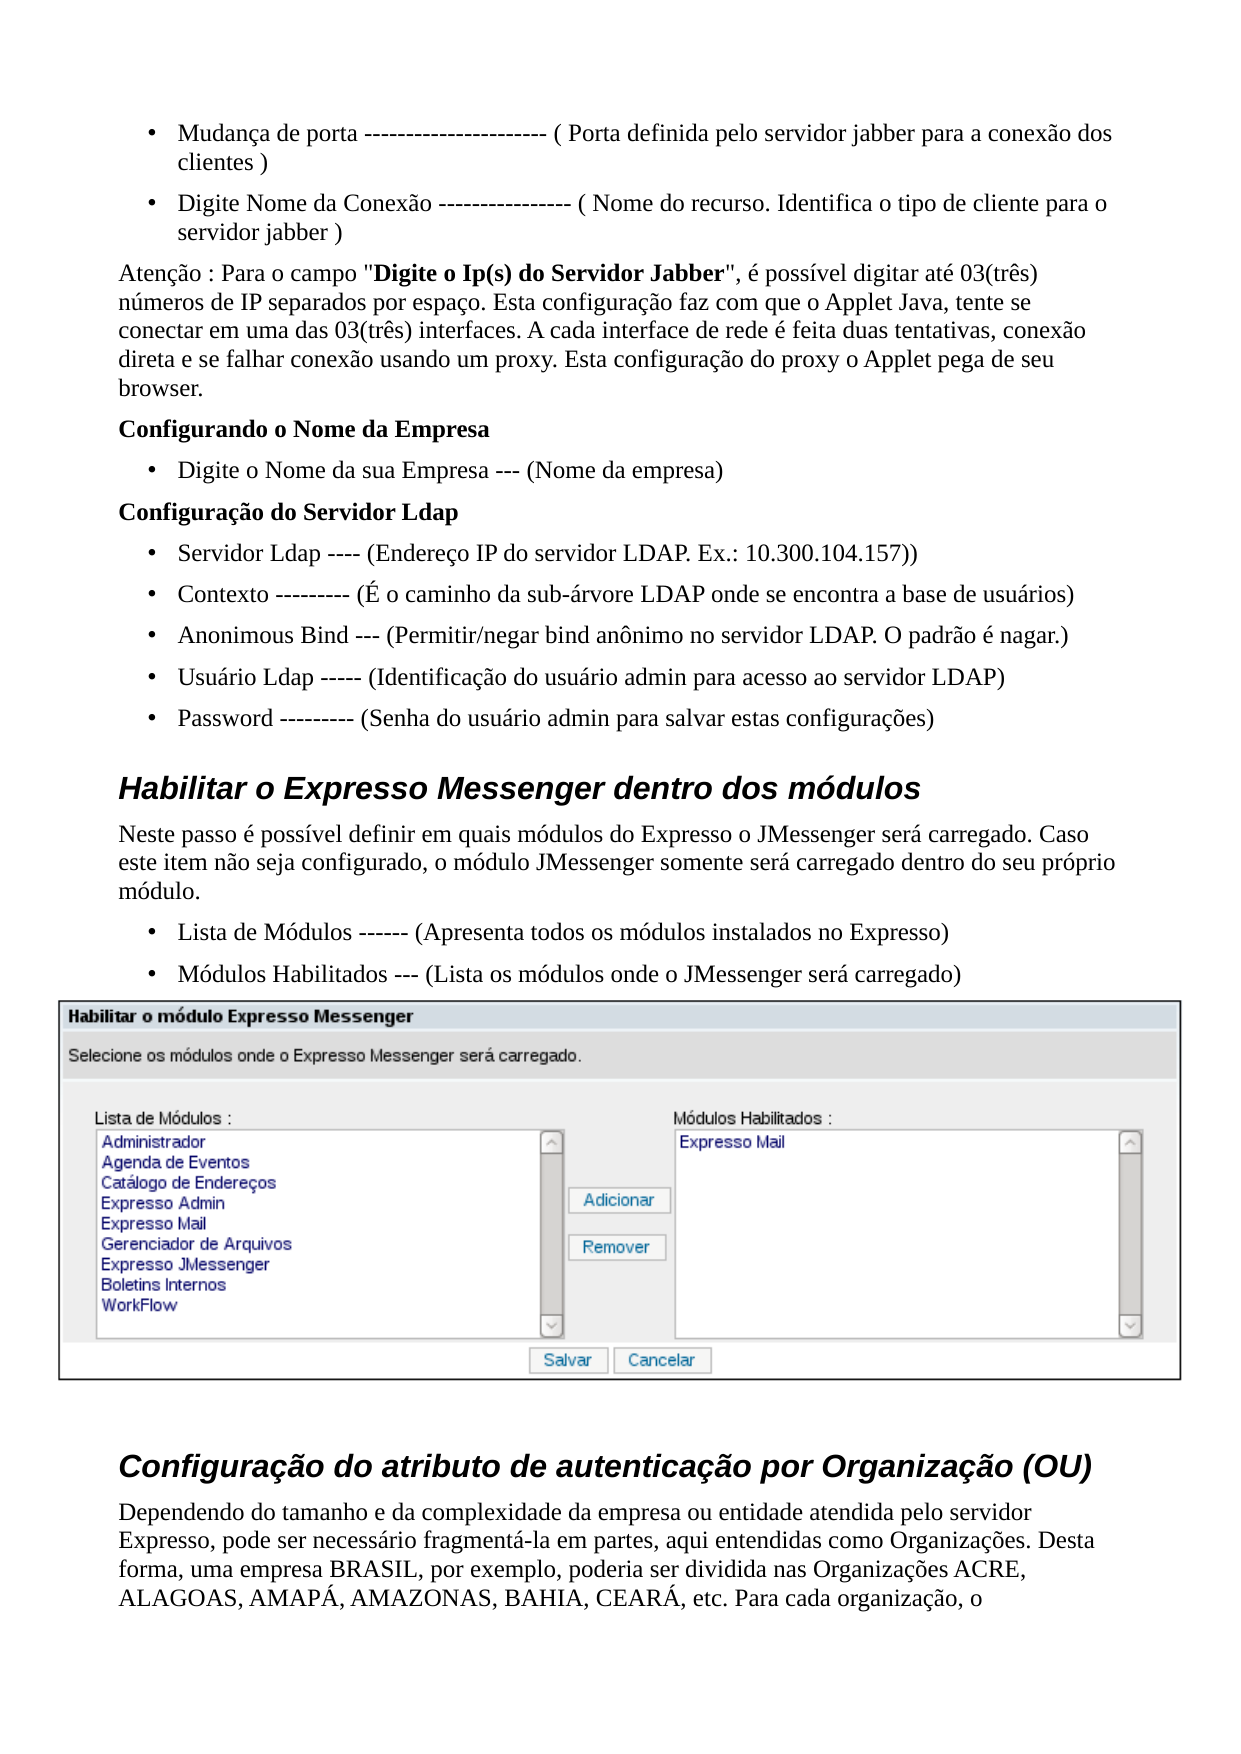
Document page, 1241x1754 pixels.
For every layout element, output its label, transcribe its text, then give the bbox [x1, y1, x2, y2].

list Anonimous Bind --- (Permitir/negar bind anônimo no servidor LDAP. O padrão é nagar.) [148, 621, 1122, 649]
list Mudança de porta ---------------------- ( Porta definida pelo servidor jabber para a conexão dos clientes ) [148, 118, 1122, 176]
subtitle Configuração do atributo de autenticação por Organização (OU) [118, 1447, 1122, 1484]
text Configuração do Servidor Ldap [118, 497, 1122, 526]
list Módulos Habilitados --- (Lista os módulos onde o JMessenger será carregado) [148, 959, 1122, 987]
list Digite o Nome da sua Empresa --- (Nome da empresa) [148, 456, 1122, 484]
text Neste passo é possível definir em quais módulos do Expresso o JMessenger será carregado. Caso este item não seja configurado, o módulo JMessenger somente será carregado dentro do seu próprio módulo. [118, 819, 1122, 905]
list Lista de Módulos ------ (Apresenta todos os módulos instalados no Expresso) [148, 917, 1122, 946]
text Dependendo do tamanho e da complexidade da empresa ou entidade atendida pelo servidor Expresso, pode ser necessário fragmentá-la em partes, aqui entendidas como Organizações. Desta forma, uma empresa BRASIL, por exemplo, poderia ser dividida nas Organizações ACRE, ALAGOAS, AMAPÁ, AMAZONAS, BAHIA, CEARÁ, etc. Para cada organização, o [118, 1497, 1122, 1612]
text Configurando o Nome da Empresa [118, 414, 1122, 443]
list Password --------- (Senha do usuário admin para salvar estas configurações) [148, 703, 1122, 732]
text Atenção : Para o campo "Digite o Ip(s) do Servidor Jabber", é possível digitar até 03(três) números de IP separados por espaço. Esta configuração faz com que o Applet Java, tente se conectar em uma das 03(três) interfaces. A cada interface de rede é feita duas tentativas, conexão direta e se falhar conexão usando um proxy. Esta configuração do proxy o Applet pega de seu browser. [118, 258, 1122, 402]
list Contexto --------- (É o caminho da sub-árvore LDAP onde se encontra a base de usuários) [148, 579, 1122, 608]
picture [57, 1000, 1183, 1382]
list Digite Nome da Conexão ---------------- ( Nome do recurso. Identifica o tipo de cliente para o servidor jabber ) [148, 188, 1122, 246]
list Servidor Ldap ---- (Endereço IP do servidor LDAP. Ex.: 10.300.104.157)) [148, 538, 1122, 567]
list Usuário Ldap ----- (Identificação do usuário admin para acesso ao servidor LDAP) [148, 662, 1122, 691]
subtitle Habilitar o Expresso Messenger dentro dos módulos [118, 769, 1122, 806]
